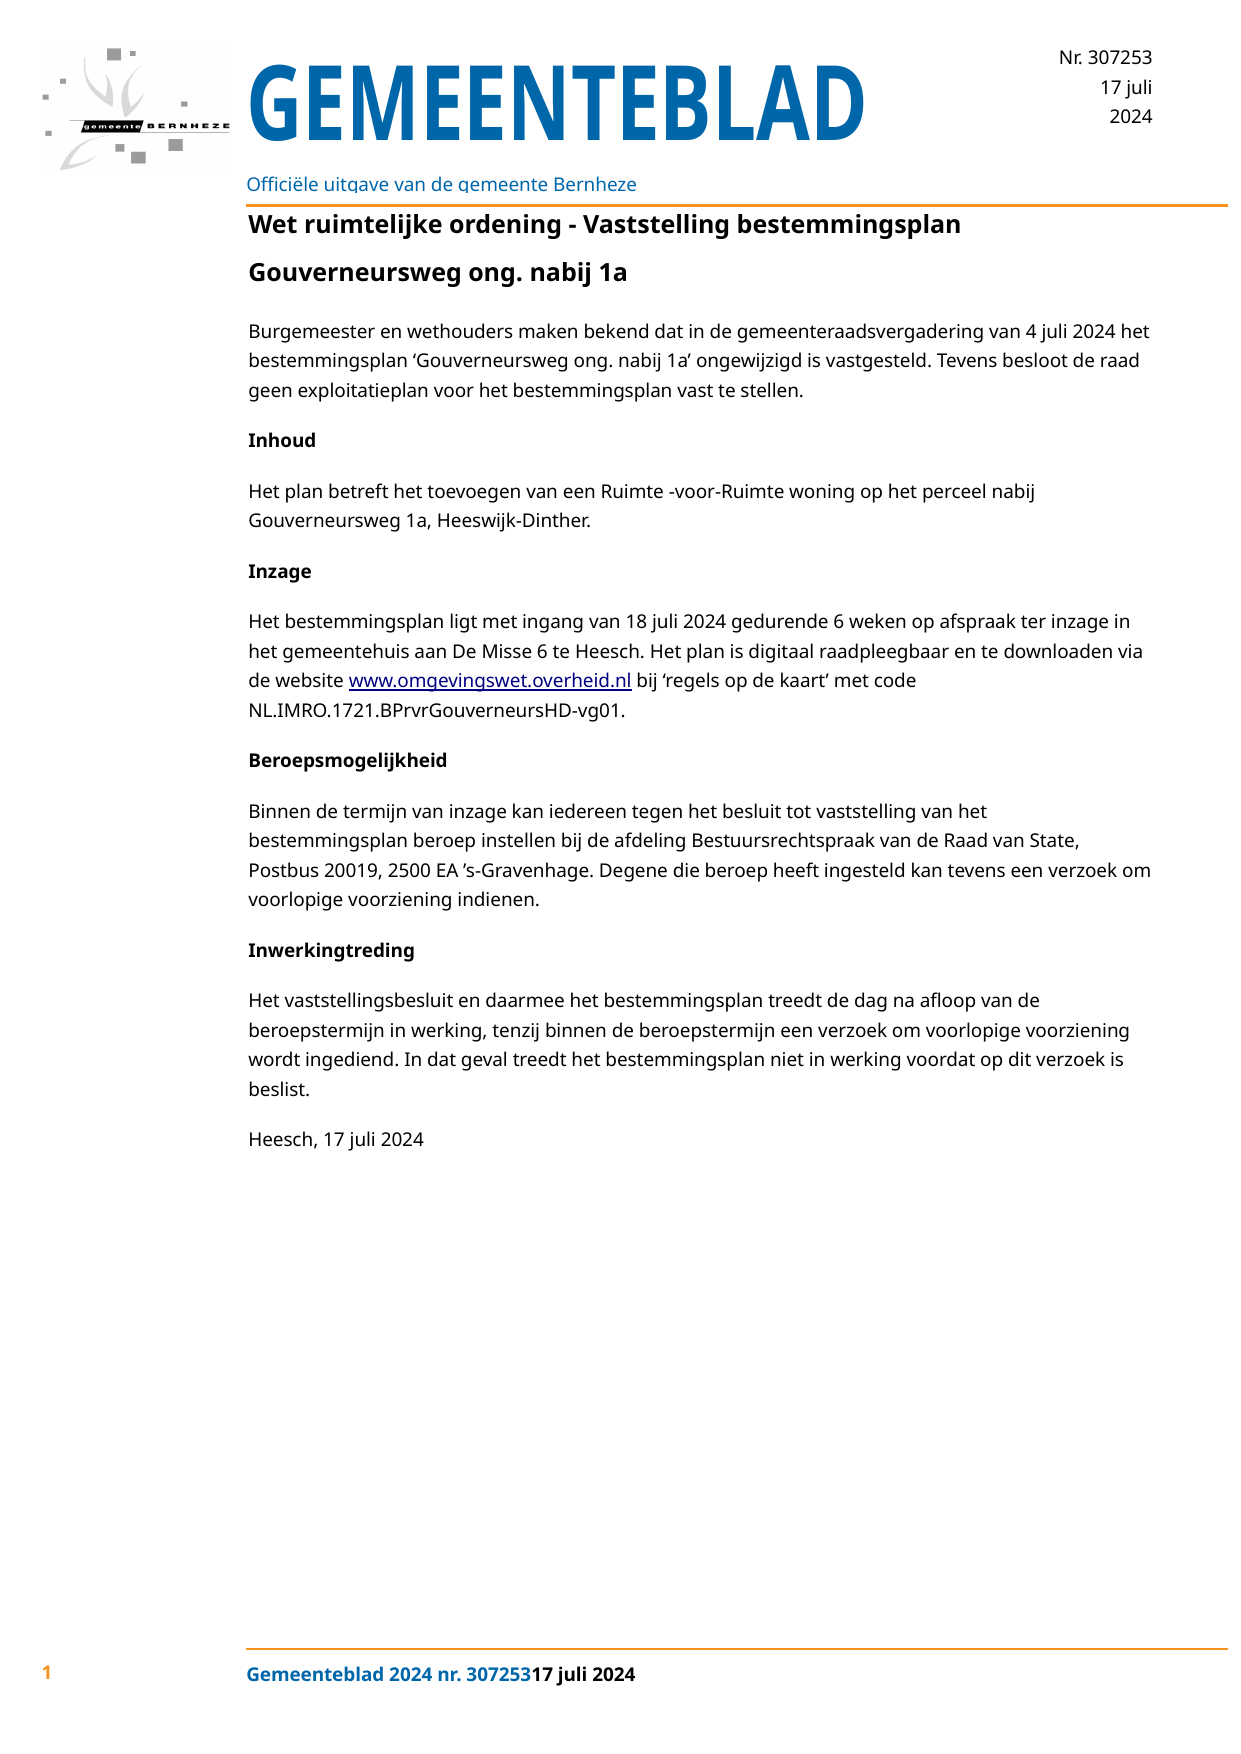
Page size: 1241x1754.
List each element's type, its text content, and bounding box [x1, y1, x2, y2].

text Burgemeester en wethouders maken bekend dat in de gemeenteraadsvergadering van 4 juli 2024 het bestemmingsplan ‘Gouverneursweg ong. nabij 1a’ ongewijzigd is vastgesteld. Tevens besloot de raad geen exploitatieplan voor het bestemmingsplan vast te stellen. [248, 318, 1152, 403]
text Inwerkingtreding [248, 937, 1152, 963]
text Het vaststellingsbesluit en daarmee het bestemmingsplan treedt de dag na afloop van de beroepstermijn in werking, tenzij binnen de beroepstermijn een verzoek om voorlopige voorziening wordt ingediend. In dat geval treedt het bestemmingsplan niet in werking voordat op dit verzoek is beslist. [248, 987, 1152, 1102]
text Wet ruimtelijke ordening - Vaststelling bestemmingsplan Gouverneursweg ong. nabij 1a [248, 207, 1152, 288]
text Het bestemmingsplan ligt met ingang van 18 juli 2024 gedurende 6 weken op afspraak ter inzage in het gemeentehuis aan De Misse 6 te Heesch. Het plan is digitaal raadpleegbaar en te downloaden via de website www.omgevingswet.overheid.nl bij ‘regels op de kaart’ met code NL.IMRO.1721.BPrvrGouverneursHD-vg01. [248, 608, 1152, 723]
text Beroepsmogelijkheid [248, 747, 1152, 773]
picture [41, 47, 231, 172]
text Binnen de termijn van inzage kan iedereen tegen het besluit tot vaststelling van het bestemmingsplan beroep instellen bij de afdeling Bestuursrechtspraak van de Raad van State, Postbus 20019, 2500 EA ’s-Gravenhage. Degene die beroep heeft ingesteld kan tevens een verzoek om voorlopige voorziening indienen. [248, 798, 1152, 912]
text Heesch, 17 juli 2024 [248, 1127, 1152, 1152]
text Het plan betreft het toevoegen van een Ruimte -voor-Ruimte woning op het perceel nabij Gouverneursweg 1a, Heeswijk-Dinther. [248, 478, 1152, 533]
text Inhoud [248, 427, 1152, 453]
text Inzage [248, 558, 1152, 584]
